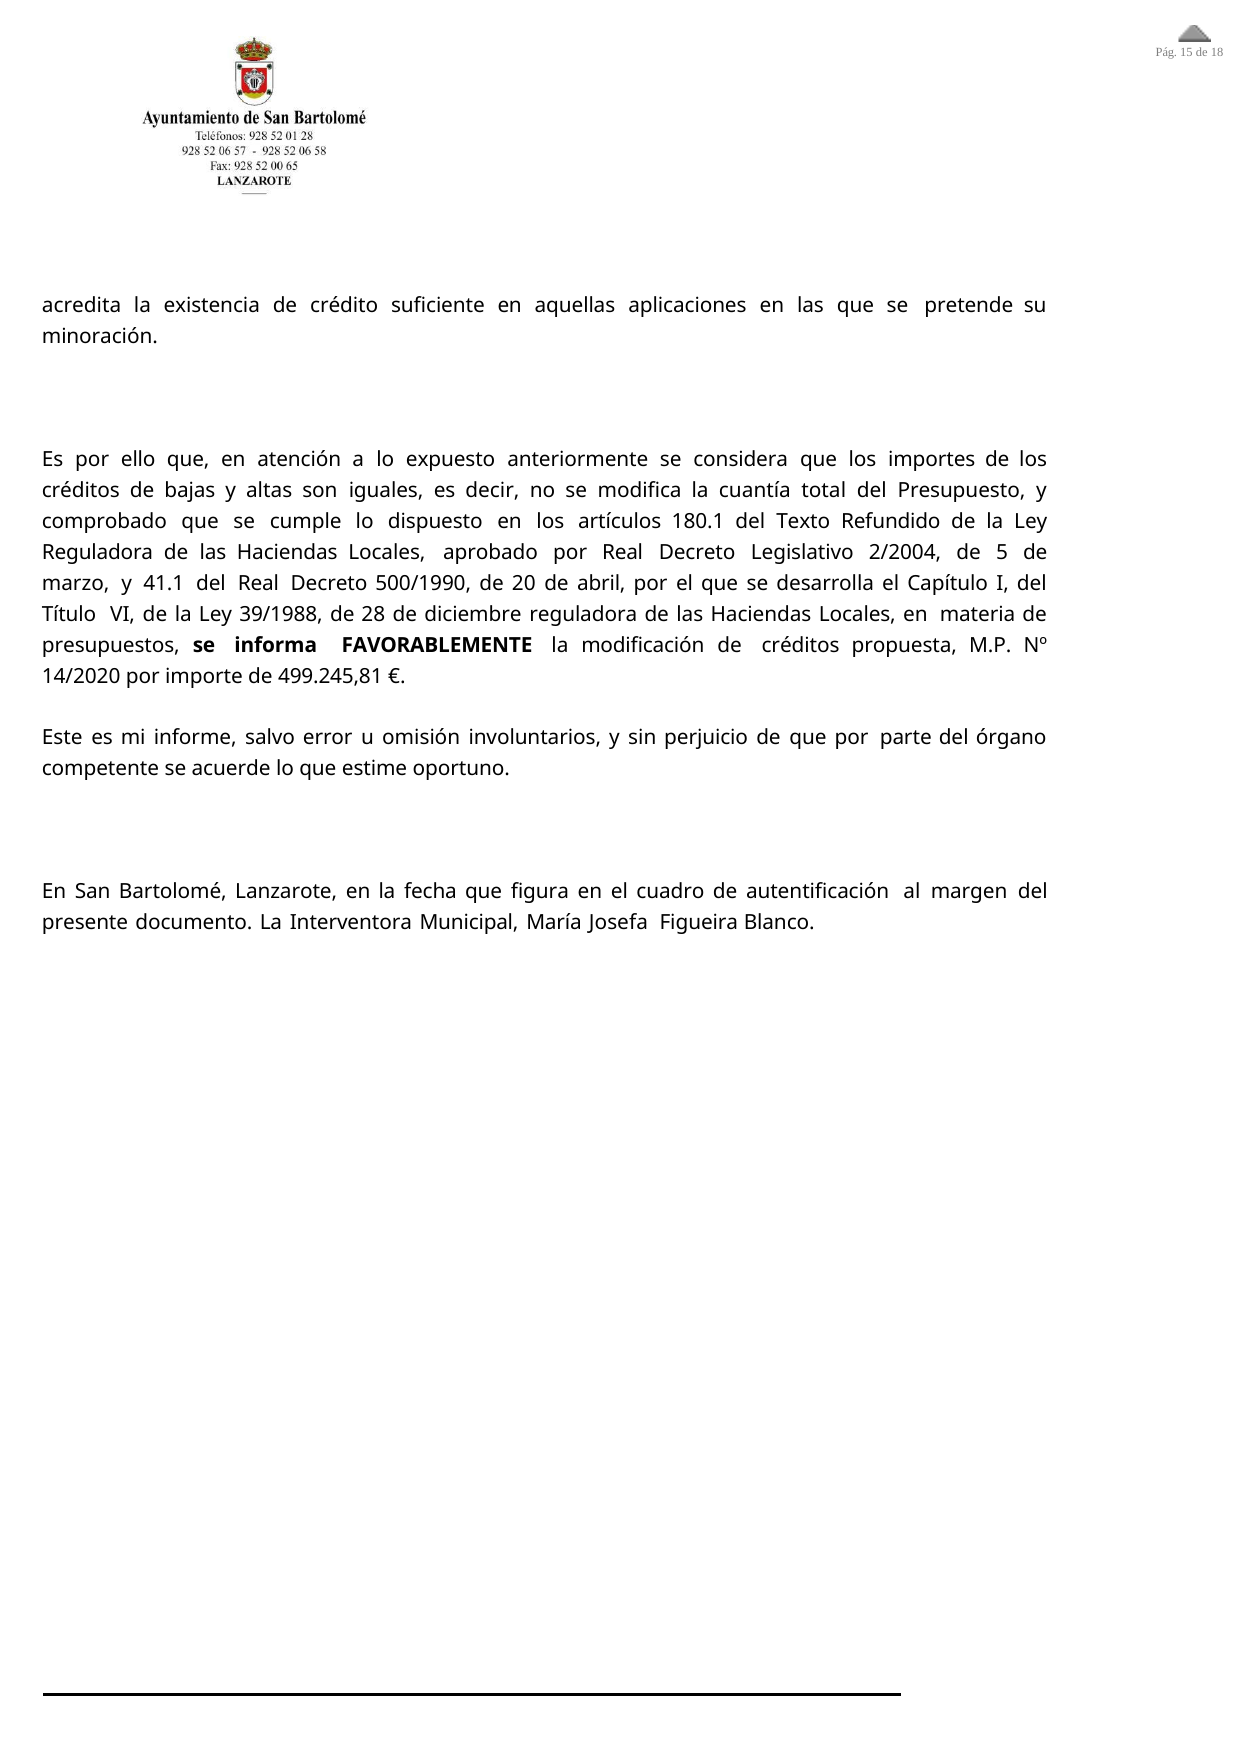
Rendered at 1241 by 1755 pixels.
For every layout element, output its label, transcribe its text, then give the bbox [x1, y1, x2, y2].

text En San Bartolomé, Lanzarote, en la fecha que figura en el cuadro de autentificación al margen del presente documento. La Interventora Municipal, María Josefa Figueira Blanco. [42, 876, 1048, 935]
text Este es mi informe, salvo error u omisión involuntarios, y sin perjuicio de que por parte del órgano competente se acuerde lo que estime oportuno. [42, 722, 1048, 782]
text Es por ello que, en atención a lo expuesto anteriormente se considera que los importes de los créditos de bajas y altas son iguales, es decir, no se modifica la cuantía total del Presupuesto, y comprobado que se cumple lo dispuesto en los artículos 180.1 del Texto Refundido de la Ley Reguladora de las Haciendas Locales, aprobado por Real Decreto Legislativo 2/2004, de 5 de marzo, y 41.1 del Real Decreto 500/1990, de 20 de abril, por el que se desarrolla el Capítulo I, del Título VI, de la Ley 39/1988, de 28 de diciembre reguladora de las Haciendas Locales, en materia de presupuestos, se informa FAVORABLEMENTE la modificación de créditos propuesta, M.P. Nº 14/2020 por importe de 499.245,81 €. [42, 444, 1048, 689]
text acredita la existencia de crédito suficiente en aquellas aplicaciones en las que se pretende su minoración. [42, 291, 1048, 349]
